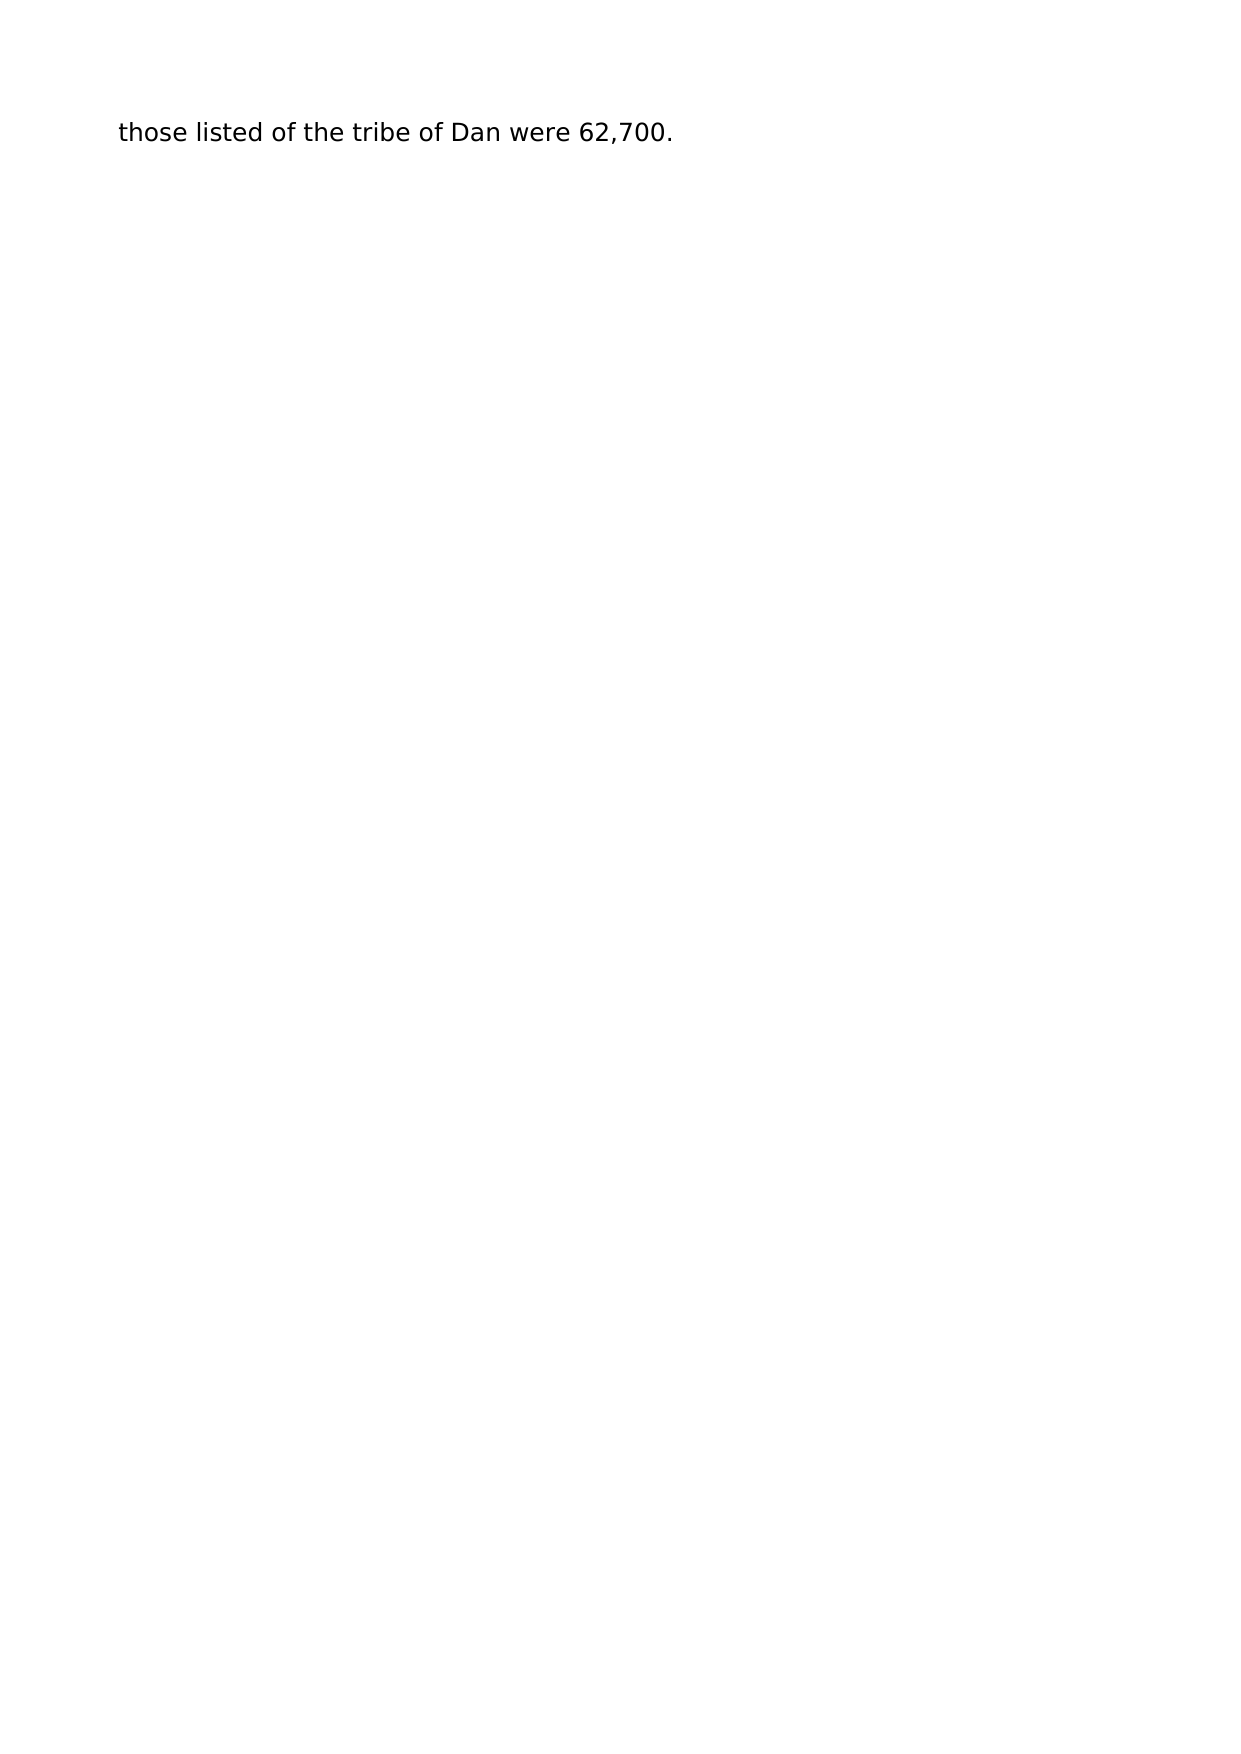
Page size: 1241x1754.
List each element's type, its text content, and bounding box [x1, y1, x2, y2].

text those listed of the tribe of Dan were 62,700. [118, 118, 1122, 147]
